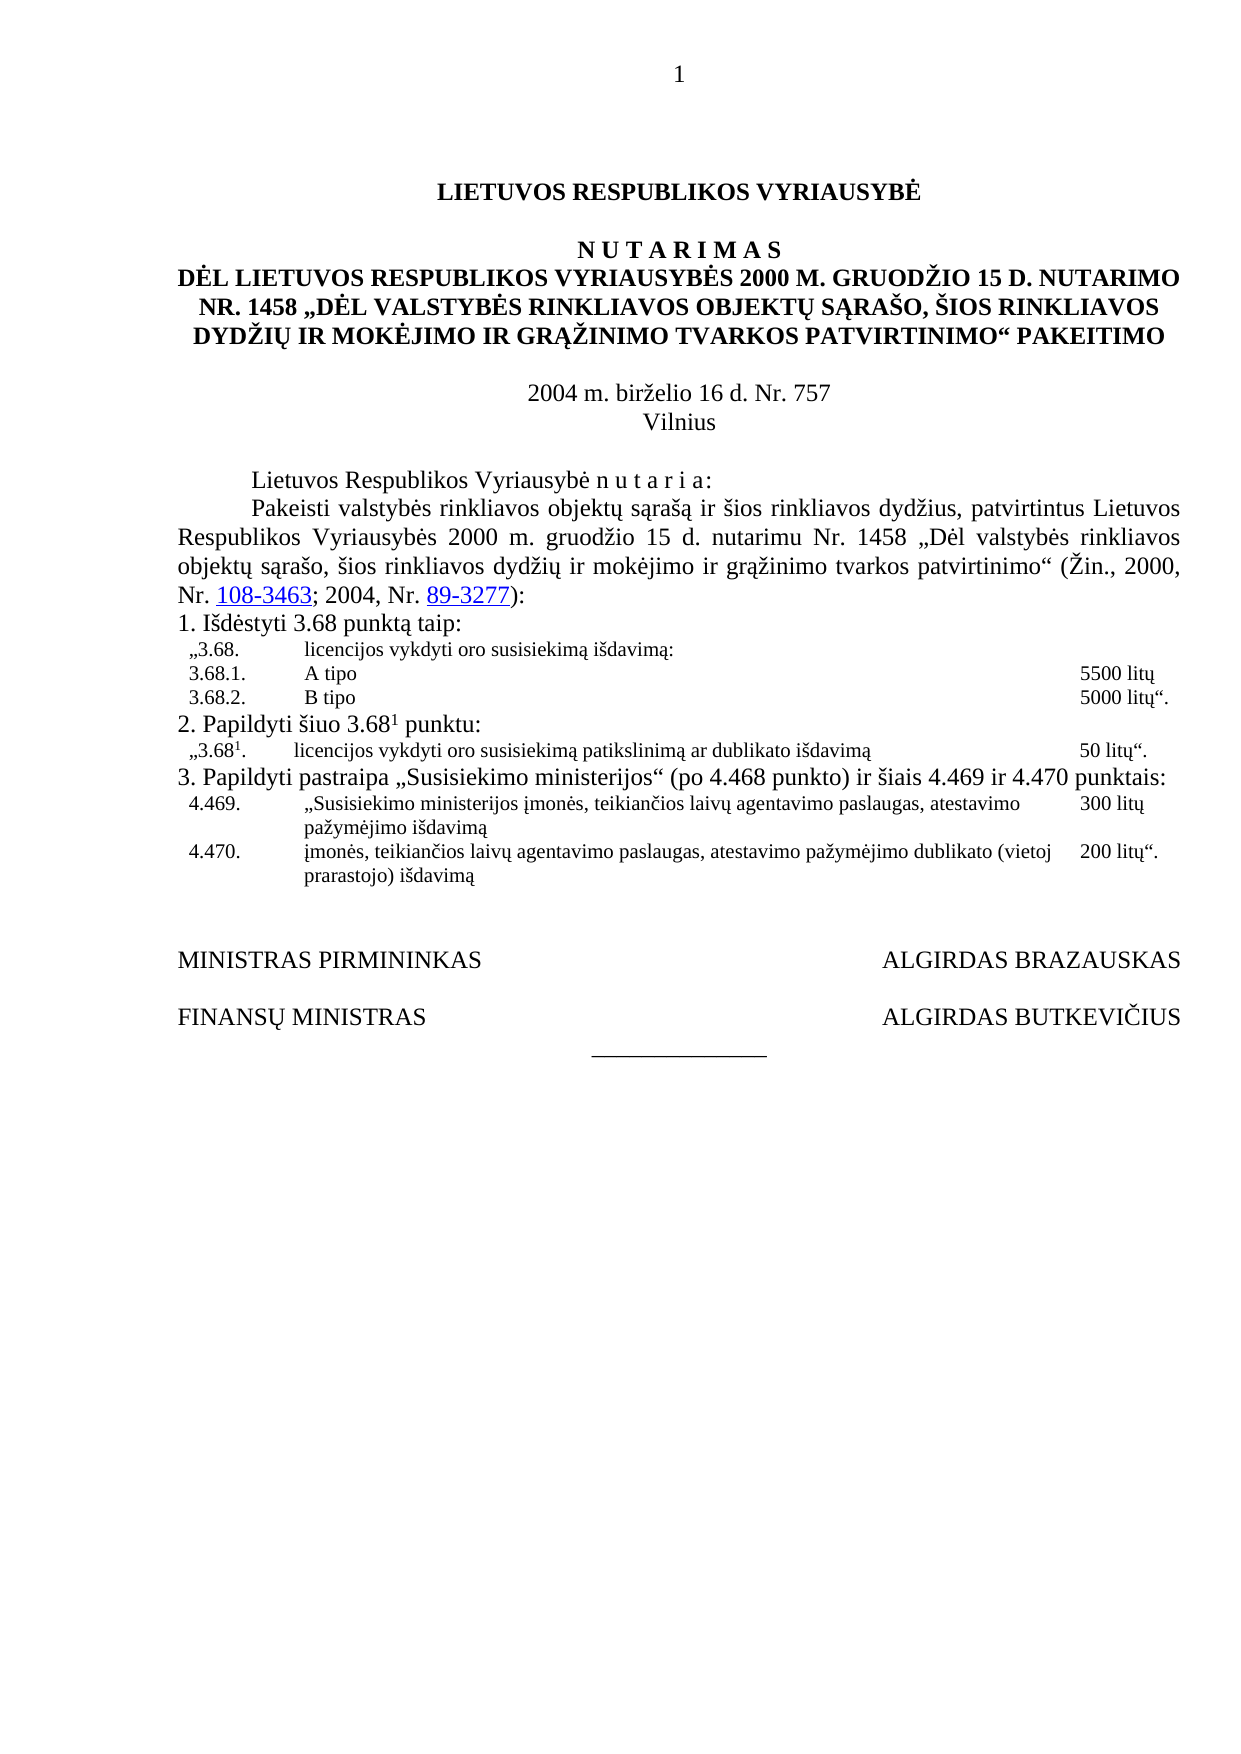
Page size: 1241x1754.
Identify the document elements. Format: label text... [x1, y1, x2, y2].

text Vilnius [177, 407, 1181, 436]
table_cell B tipo [293, 685, 1069, 709]
text N U T A R I M A S [177, 235, 1181, 263]
text Pakeisti valstybės rinkliavos objektų sąrašą ir šios rinkliavos dydžius, patvirtintus Lietuvos Respublikos Vyriausybės 2000 m. gruodžio 15 d. nutarimu Nr. 1458 „Dėl valstybės rinkliavos objektų sąrašo, šios rinkliavos dydžių ir mokėjimo ir grąžinimo tvarkos patvirtinimo“ (Žin., 2000, Nr. 108-3463; 2004, Nr. 89-3277): [177, 493, 1181, 608]
table_cell 3.68.1. [177, 661, 293, 685]
table_cell A tipo [293, 661, 1069, 685]
table_header 4.469. [177, 791, 293, 839]
text Finansų ministras Algirdas Butkevičius [177, 1002, 1181, 1031]
text 1. Išdėstyti 3.68 punktą taip: [177, 608, 1181, 637]
text 2. Papildyti šiuo 3.681 punktu: [177, 709, 1181, 738]
text Ministras Pirmininkas Algirdas Brazauskas [177, 945, 1181, 973]
text DĖL LIETUVOS RESPUBLIKOS VYRIAUSYBĖS 2000 M. GRUODŽIO 15 D. NUTARIMO NR. 1458 „DĖL VALSTYBĖS RINKLIAVOS OBJEKTŲ SĄRAŠO, ŠIOS RINKLIAVOS DYDŽIŲ IR MOKĖJIMO IR GRĄŽINIMO TVARKOS PATVIRTINIMO“ PAKEITIMO [177, 263, 1181, 350]
table_cell 3.68.2. [177, 685, 293, 709]
table_header „3.68. [177, 637, 293, 661]
table_header licencijos vykdyti oro susisiekimą patikslinimą ar dublikato išdavimą [282, 738, 1068, 762]
table_header licencijos vykdyti oro susisiekimą išdavimą: [293, 637, 1069, 661]
table_header 300 litų [1069, 791, 1181, 839]
table_header 50 litų“. [1068, 738, 1181, 762]
text ______________ [177, 1031, 1181, 1060]
text LIETUVOS RESPUBLIKOS VYRIAUSYBĖ [177, 177, 1181, 206]
table_cell 4.470. [177, 839, 293, 887]
table_header „Susisiekimo ministerijos įmonės, teikiančios laivų agentavimo paslaugas, atestavimo pažymėjimo išdavimą [293, 791, 1069, 839]
text 3. Papildyti pastraipa „Susisiekimo ministerijos“ (po 4.468 punkto) ir šiais 4.469 ir 4.470 punktais: [177, 762, 1181, 791]
table_header [1069, 637, 1181, 661]
table_header „3.681. [177, 738, 282, 762]
text 2004 m. birželio 16 d. Nr. 757 [177, 378, 1181, 407]
table_cell 200 litų“. [1069, 839, 1181, 887]
text Lietuvos Respublikos Vyriausybė nutaria: [177, 465, 1181, 493]
table_cell 5000 litų“. [1069, 685, 1181, 709]
table_cell 5500 litų [1069, 661, 1181, 685]
table_cell įmonės, teikiančios laivų agentavimo paslaugas, atestavimo pažymėjimo dublikato (vietoj prarastojo) išdavimą [293, 839, 1069, 887]
